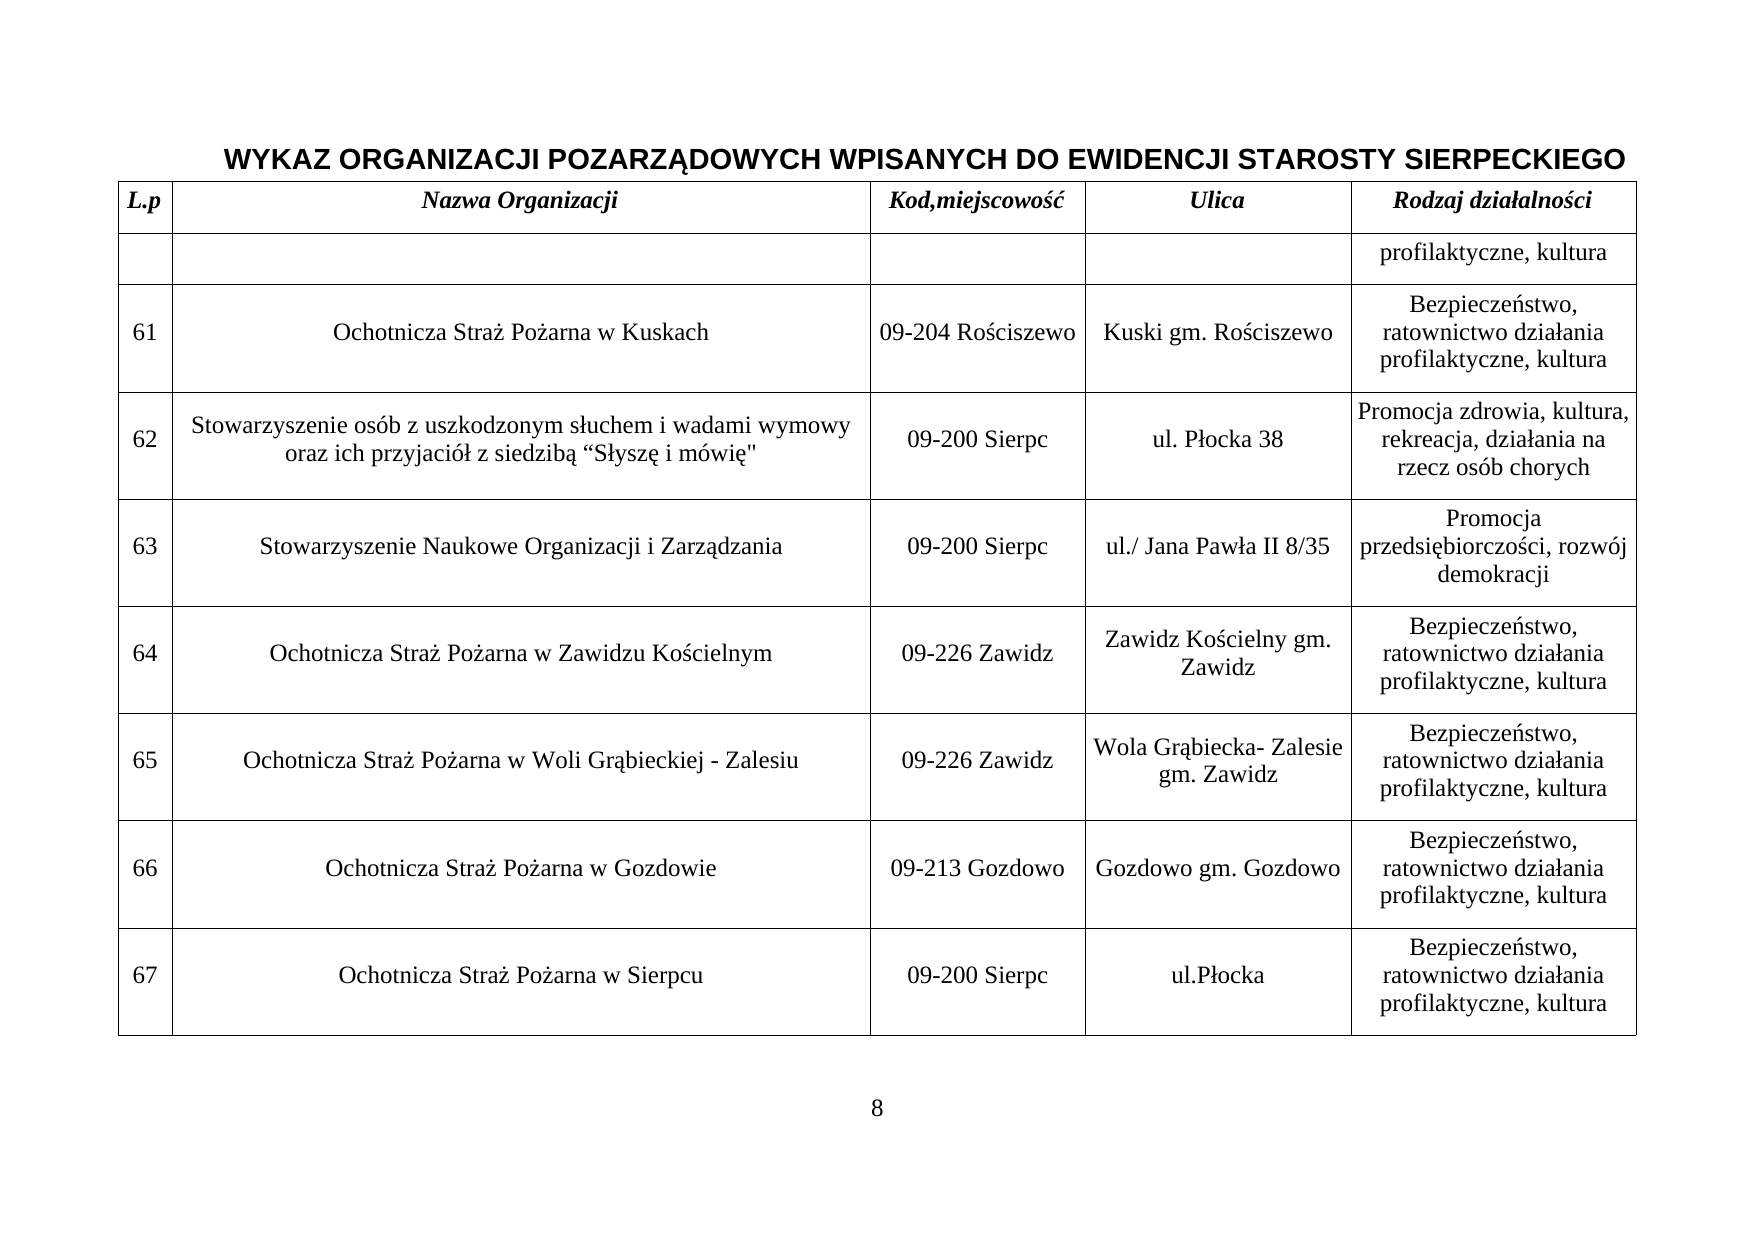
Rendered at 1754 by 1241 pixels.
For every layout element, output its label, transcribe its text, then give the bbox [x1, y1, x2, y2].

table_cell Promocja zdrowia, kultura, rekreacja, działania na rzecz osób chorych [1352, 393, 1636, 499]
table_cell Ochotnicza Straż Pożarna w Sierpcu [173, 929, 870, 1035]
table_cell Bezpieczeństwo, ratownictwo działania profilaktyczne, kultura [1352, 929, 1636, 1035]
table_cell [871, 234, 1085, 284]
table_cell 09-200 Sierpc [871, 929, 1085, 1035]
table_cell [119, 234, 172, 284]
table_cell 09-204 Rościszewo [871, 285, 1085, 392]
table_cell Kuski gm. Rościszewo [1086, 285, 1351, 392]
table_cell 64 [119, 607, 172, 713]
table_cell 09-213 Gozdowo [871, 821, 1085, 927]
table_header Nazwa Organizacji [173, 182, 870, 233]
table_cell Ochotnicza Straż Pożarna w Gozdowie [173, 821, 870, 927]
table_cell 09-200 Sierpc [871, 500, 1085, 606]
table_cell 65 [119, 714, 172, 820]
table_cell Stowarzyszenie osób z uszkodzonym słuchem i wadami wymowy oraz ich przyjaciół z siedzibą “Słyszę i mówię" [173, 393, 870, 499]
table_cell 63 [119, 500, 172, 606]
table_cell Bezpieczeństwo, ratownictwo działania profilaktyczne, kultura [1352, 714, 1636, 820]
table_cell Promocja przedsiębiorczości, rozwój demokracji [1352, 500, 1636, 606]
table_header L.p [119, 182, 172, 233]
table_cell 67 [119, 929, 172, 1035]
table_cell ul.Płocka [1086, 929, 1351, 1035]
table_cell ul. Płocka 38 [1086, 393, 1351, 499]
table_cell Gozdowo gm. Gozdowo [1086, 821, 1351, 927]
table_cell [173, 234, 870, 284]
table_cell Bezpieczeństwo, ratownictwo działania profilaktyczne, kultura [1352, 607, 1636, 713]
table_cell profilaktyczne, kultura [1352, 234, 1636, 284]
table_cell 61 [119, 285, 172, 392]
table_header Kod,miejscowość [871, 182, 1085, 233]
table_cell Zawidz Kościelny gm. Zawidz [1086, 607, 1351, 713]
table_cell 09-226 Zawidz [871, 607, 1085, 713]
table_cell Wola Grąbiecka- Zalesie gm. Zawidz [1086, 714, 1351, 820]
table_cell 09-200 Sierpc [871, 393, 1085, 499]
table_cell ul./ Jana Pawła II 8/35 [1086, 500, 1351, 606]
table_cell Stowarzyszenie Naukowe Organizacji i Zarządzania [173, 500, 870, 606]
table_cell Ochotnicza Straż Pożarna w Zawidzu Kościelnym [173, 607, 870, 713]
table_cell Bezpieczeństwo, ratownictwo działania profilaktyczne, kultura [1352, 821, 1636, 927]
table_cell 66 [119, 821, 172, 927]
table_cell 09-226 Zawidz [871, 714, 1085, 820]
table_header Ulica [1086, 182, 1351, 233]
table_header Rodzaj działalności [1352, 182, 1636, 233]
table_cell [1086, 234, 1351, 284]
table_cell Bezpieczeństwo, ratownictwo działania profilaktyczne, kultura [1352, 285, 1636, 392]
table_cell 62 [119, 393, 172, 499]
table_cell Ochotnicza Straż Pożarna w Woli Grąbieckiej - Zalesiu [173, 714, 870, 820]
table_cell Ochotnicza Straż Pożarna w Kuskach [173, 285, 870, 392]
